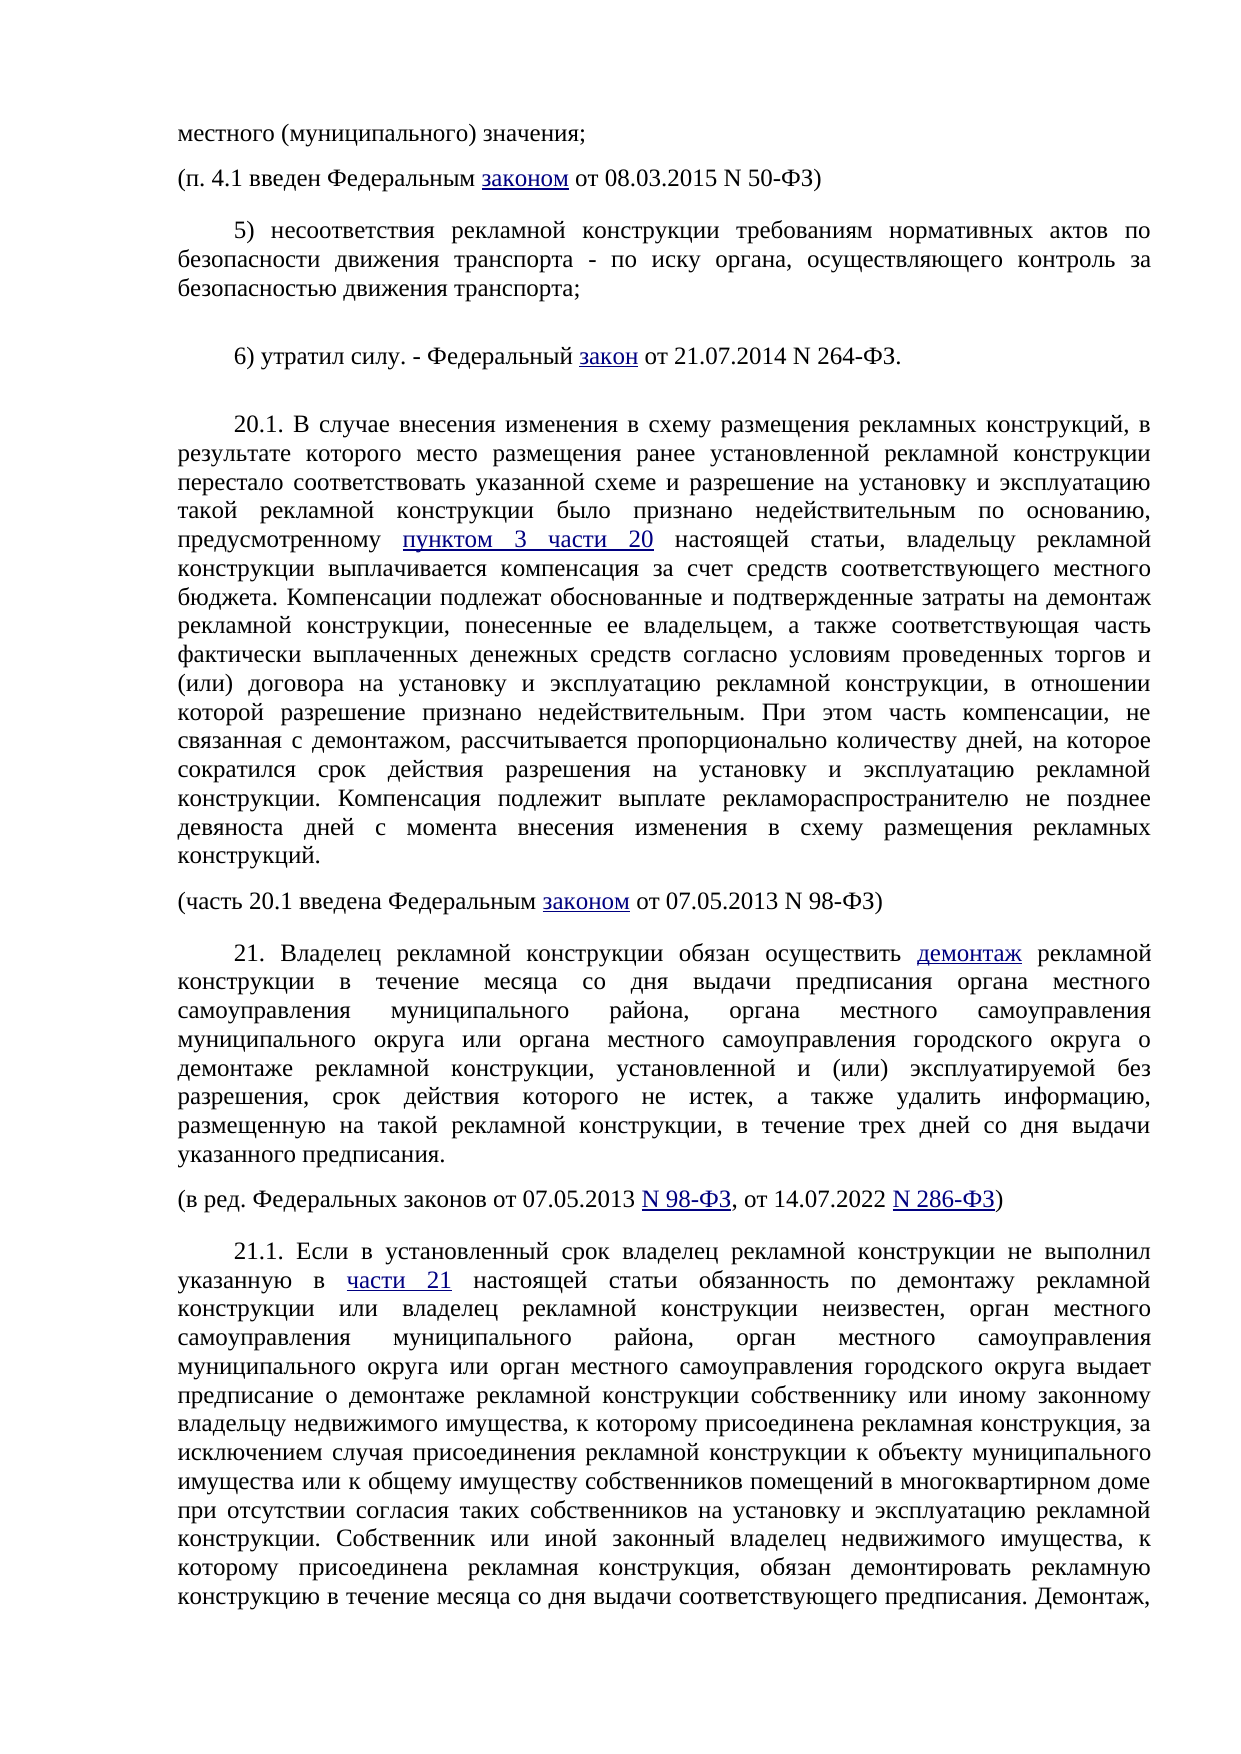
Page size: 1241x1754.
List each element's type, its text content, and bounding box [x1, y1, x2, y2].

text 5) несоответствия рекламной конструкции требованиям нормативных актов по безопасности движения транспорта - по иску органа, осуществляющего контроль за безопасностью движения транспорта; [177, 215, 1152, 301]
text (в ред. Федеральных законов от 07.05.2013 N 98-ФЗ, от 14.07.2022 N 286-ФЗ) [177, 1184, 1152, 1213]
text местного (муниципального) значения; [177, 118, 1152, 147]
text (п. 4.1 введен Федеральным законом от 08.03.2015 N 50-ФЗ) [177, 163, 1152, 192]
text (часть 20.1 введена Федеральным законом от 07.05.2013 N 98-ФЗ) [177, 886, 1152, 915]
text 20.1. В случае внесения изменения в схему размещения рекламных конструкций, в результате которого место размещения ранее установленной рекламной конструкции перестало соответствовать указанной схеме и разрешение на установку и эксплуатацию такой рекламной конструкции было признано недействительным по основанию, предусмотренному пунктом 3 части 20 настоящей статьи, владельцу рекламной конструкции выплачивается компенсация за счет средств соответствующего местного бюджета. Компенсации подлежат обоснованные и подтвержденные затраты на демонтаж рекламной конструкции, понесенные ее владельцем, а также соответствующая часть фактически выплаченных денежных средств согласно условиям проведенных торгов и (или) договора на установку и эксплуатацию рекламной конструкции, в отношении которой разрешение признано недействительным. При этом часть компенсации, не связанная с демонтажом, рассчитывается пропорционально количеству дней, на которое сократился срок действия разрешения на установку и эксплуатацию рекламной конструкции. Компенсация подлежит выплате рекламораспространителю не позднее девяноста дней с момента внесения изменения в схему размещения рекламных конструкций. [177, 409, 1152, 869]
text 21. Владелец рекламной конструкции обязан осуществить демонтаж рекламной конструкции в течение месяца со дня выдачи предписания органа местного самоуправления муниципального района, органа местного самоуправления муниципального округа или органа местного самоуправления городского округа о демонтаже рекламной конструкции, установленной и (или) эксплуатируемой без разрешения, срок действия которого не истек, а также удалить информацию, размещенную на такой рекламной конструкции, в течение трех дней со дня выдачи указанного предписания. [177, 938, 1152, 1168]
text 6) утратил силу. - Федеральный закон от 21.07.2014 N 264-ФЗ. [177, 341, 1152, 370]
text 21.1. Если в установленный срок владелец рекламной конструкции не выполнил указанную в части 21 настоящей статьи обязанность по демонтажу рекламной конструкции или владелец рекламной конструкции неизвестен, орган местного самоуправления муниципального района, орган местного самоуправления муниципального округа или орган местного самоуправления городского округа выдает предписание о демонтаже рекламной конструкции собственнику или иному законному владельцу недвижимого имущества, к которому присоединена рекламная конструкция, за исключением случая присоединения рекламной конструкции к объекту муниципального имущества или к общему имуществу собственников помещений в многоквартирном доме при отсутствии согласия таких собственников на установку и эксплуатацию рекламной конструкции. Собственник или иной законный владелец недвижимого имущества, к которому присоединена рекламная конструкция, обязан демонтировать рекламную конструкцию в течение месяца со дня выдачи соответствующего предписания. Демонтаж, [177, 1236, 1152, 1610]
